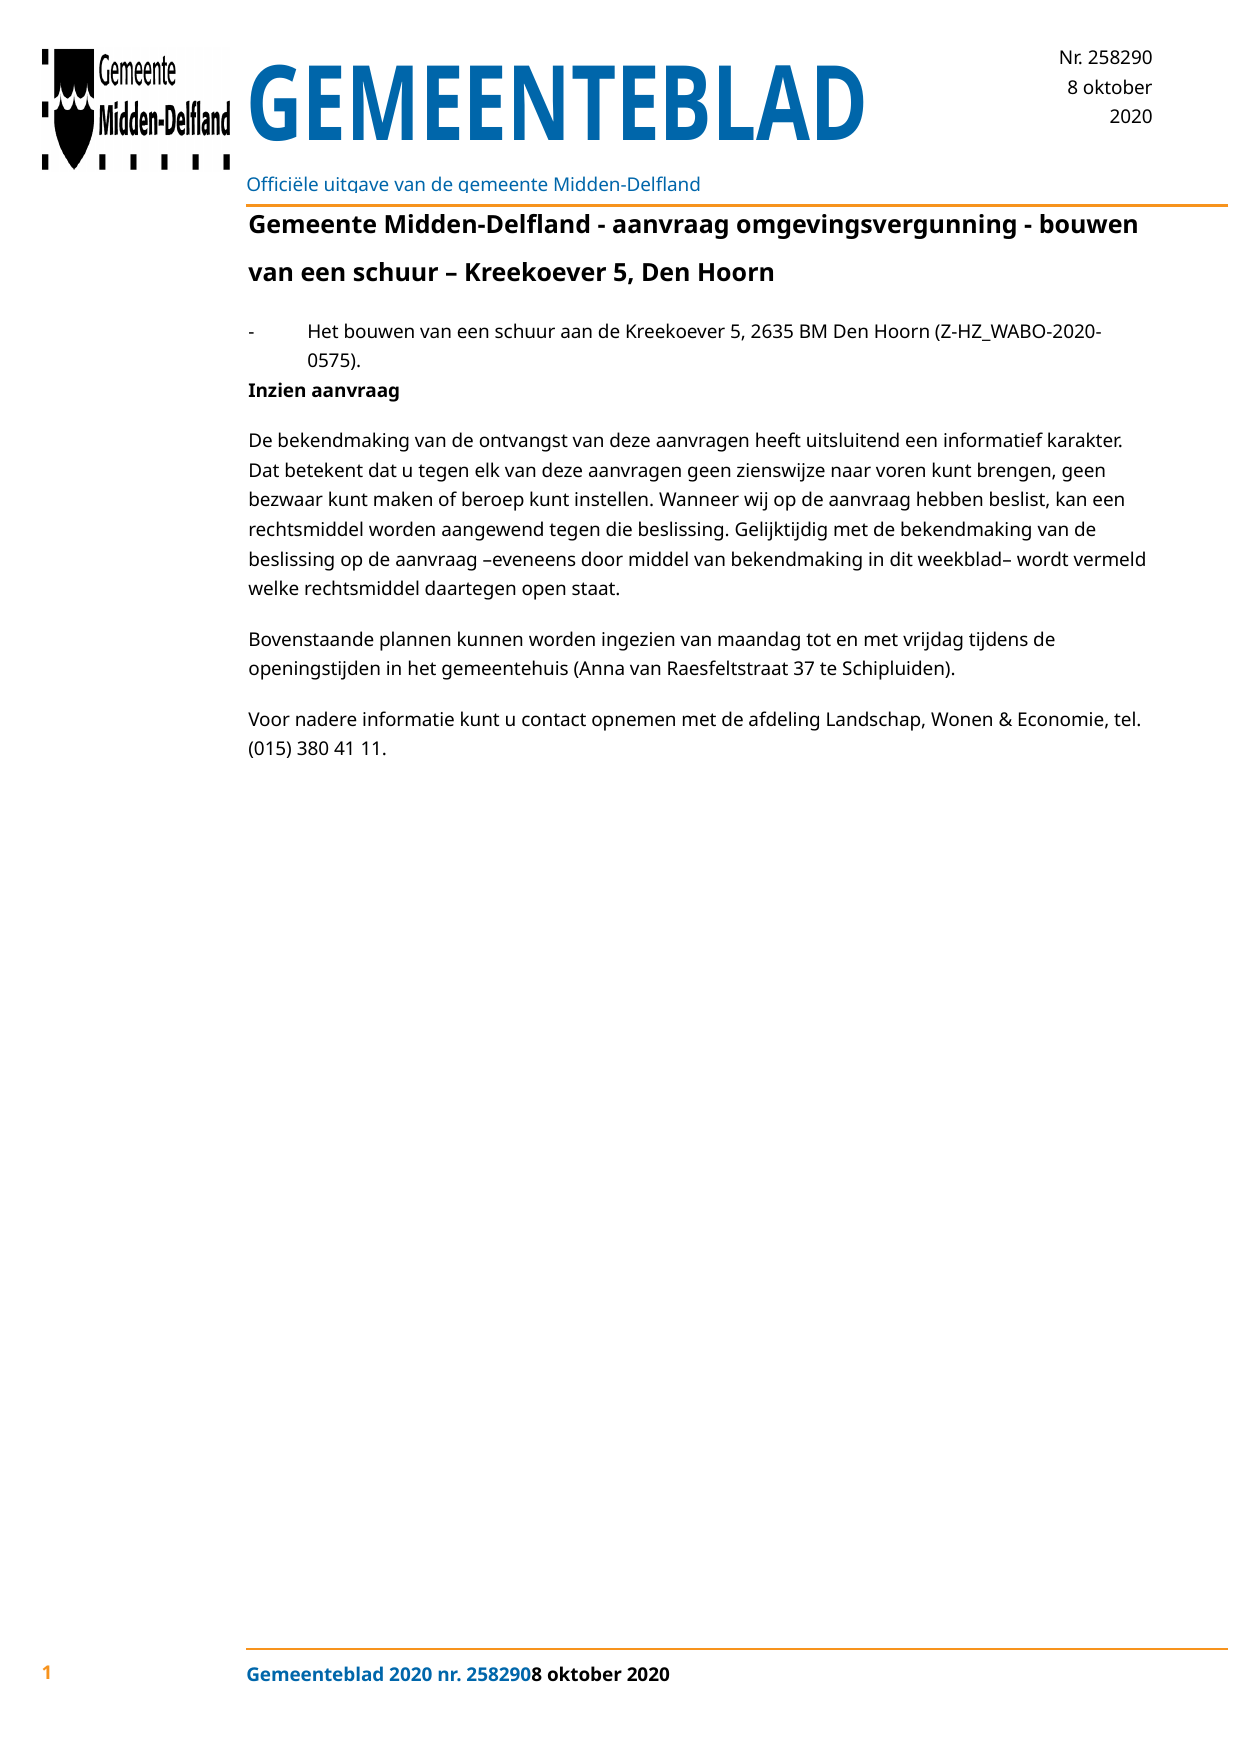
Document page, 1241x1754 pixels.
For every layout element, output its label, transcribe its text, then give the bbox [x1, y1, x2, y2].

text Inzien aanvraag [248, 377, 1152, 403]
list Het bouwen van een schuur aan de Kreekoever 5, 2635 BM Den Hoorn (Z-HZ_WABO-2020-0575). [248, 318, 1152, 373]
text Bovenstaande plannen kunnen worden ingezien van maandag tot en met vrijdag tijdens de openingstijden in het gemeentehuis (Anna van Raesfeltstraat 37 te Schipluiden). [248, 626, 1152, 681]
text Gemeente Midden-Delfland - aanvraag omgevingsvergunning - bouwen van een schuur – Kreekoever 5, Den Hoorn [248, 207, 1152, 288]
text Voor nadere informatie kunt u contact opnemen met de afdeling Landschap, Wonen & Economie, tel. (015) 380 41 11. [248, 706, 1152, 761]
picture [41, 47, 231, 172]
text De bekendmaking van de ontvangst van deze aanvragen heeft uitsluitend een informatief karakter. Dat betekent dat u tegen elk van deze aanvragen geen zienswijze naar voren kunt brengen, geen bezwaar kunt maken of beroep kunt instellen. Wanneer wij op de aanvraag hebben beslist, kan een rechtsmiddel worden aangewend tegen die beslissing. Gelijktijdig met de bekendmaking van de beslissing op de aanvraag –eveneens door middel van bekendmaking in dit weekblad– wordt vermeld welke rechtsmiddel daartegen open staat. [248, 427, 1152, 601]
